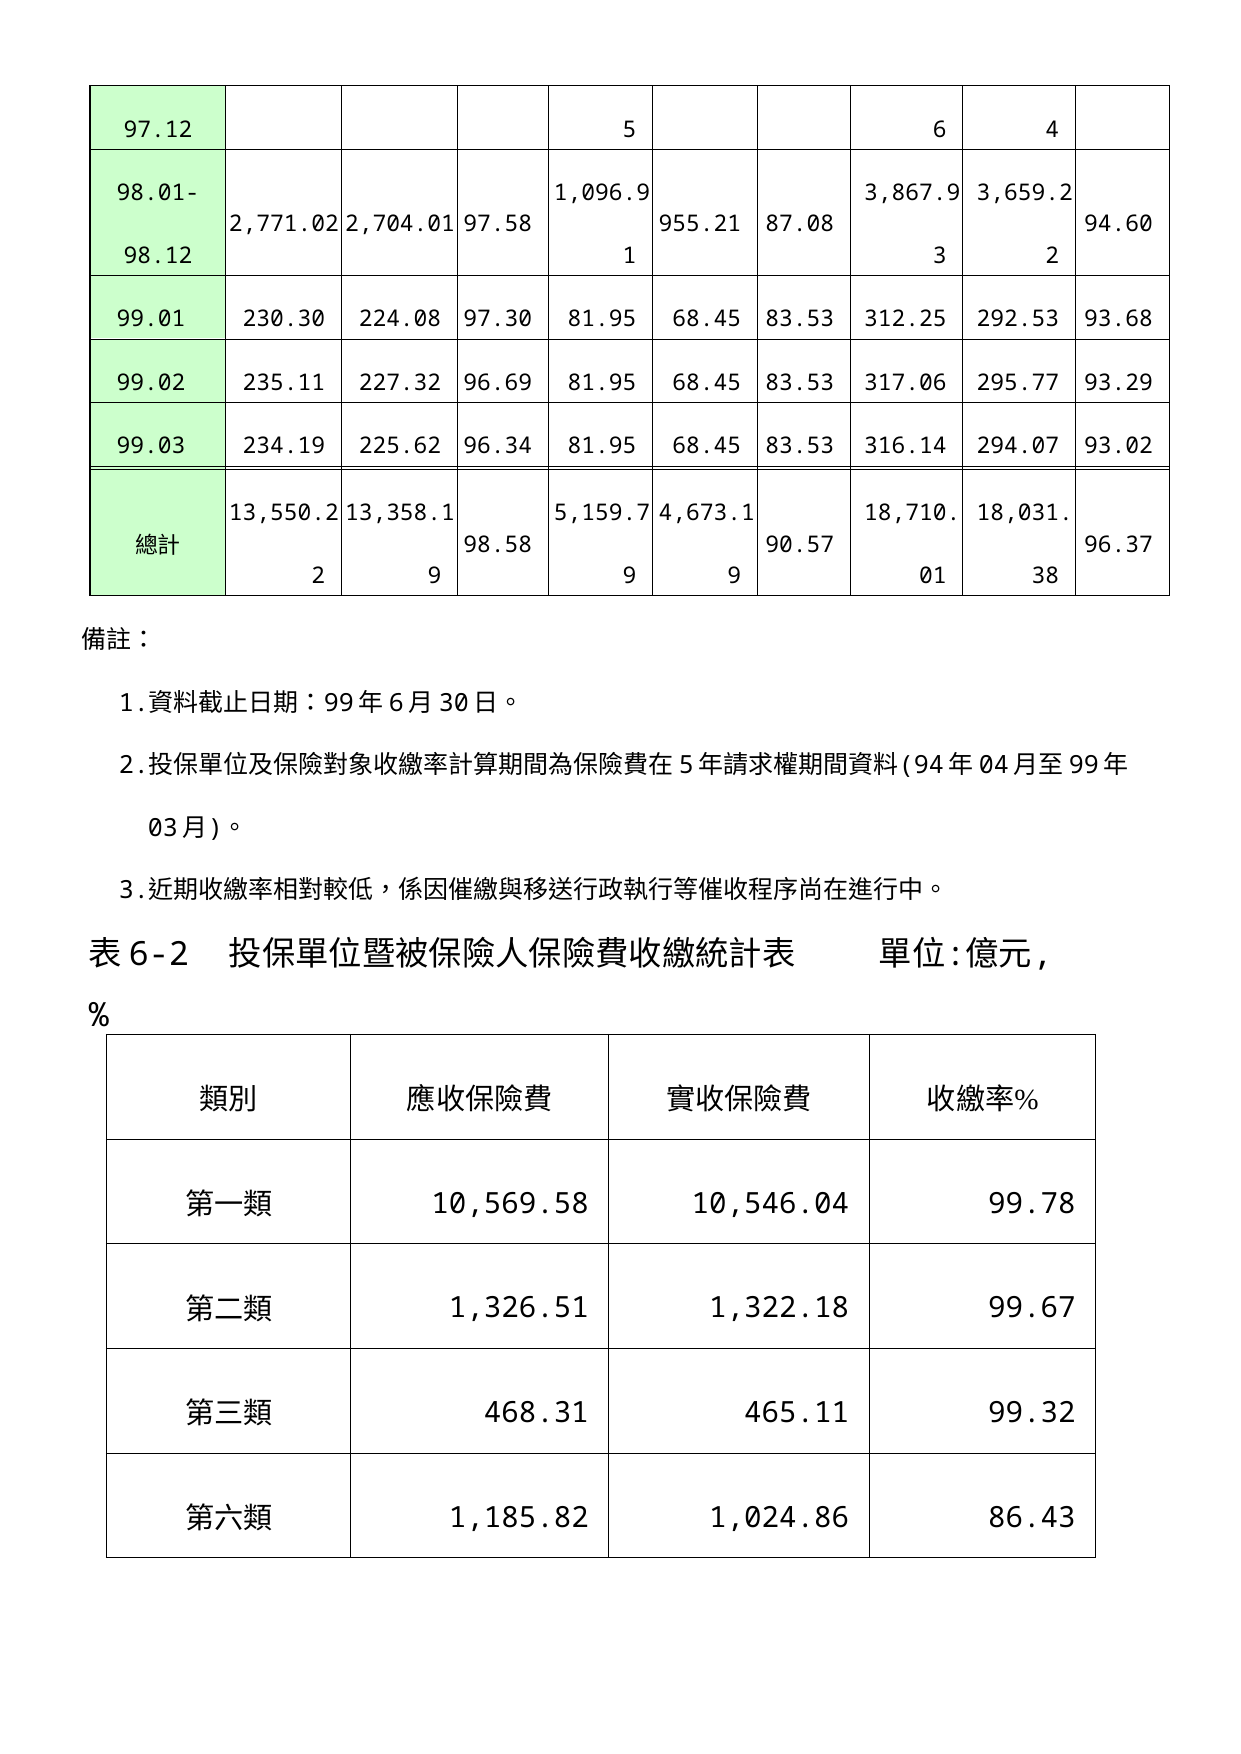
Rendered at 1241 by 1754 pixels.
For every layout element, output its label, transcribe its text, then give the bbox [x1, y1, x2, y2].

table_cell [458, 86, 548, 149]
table_cell 18,031.38 [963, 470, 1075, 595]
table_cell 93.29 [1076, 340, 1169, 402]
table_cell 98.58 [458, 470, 548, 595]
table_cell 68.45 [653, 403, 757, 466]
text 2.投保單位及保險對象收繳率計算期間為保險費在5年請求權期間資料(94年04月至99年03月)。 [119, 721, 1152, 846]
table_cell 4,673.19 [653, 470, 757, 595]
table_cell 99.02 [91, 340, 225, 402]
table_cell 234.19 [226, 403, 341, 466]
table_cell 99.32 [870, 1349, 1095, 1453]
table_cell 225.62 [342, 403, 457, 466]
table_cell 468.31 [351, 1349, 608, 1453]
table_cell 3,659.22 [963, 150, 1075, 275]
table_cell 1,326.51 [351, 1244, 608, 1348]
table_cell 317.06 [851, 340, 962, 402]
table_cell 6 [851, 86, 962, 149]
table_cell 312.25 [851, 276, 962, 338]
table_cell 2,704.01 [342, 150, 457, 275]
table_cell 227.32 [342, 340, 457, 402]
text 3.近期收繳率相對較低，係因催繳與移送行政執行等催收程序尚在進行中。 [119, 846, 1152, 909]
table_cell 83.53 [758, 276, 850, 338]
table_cell 第二類 [107, 1244, 350, 1348]
text 表6-2 投保單位暨被保險人保險費收繳統計表 單位:億元,% [89, 909, 1070, 1034]
table_cell 83.53 [758, 403, 850, 466]
table_cell 86.43 [870, 1454, 1095, 1557]
table_cell 10,569.58 [351, 1140, 608, 1243]
table_cell 2,771.02 [226, 150, 341, 275]
table_cell 955.21 [653, 150, 757, 275]
table_cell 230.30 [226, 276, 341, 338]
table_cell 1,096.91 [549, 150, 652, 275]
table_cell 235.11 [226, 340, 341, 402]
table_cell 94.60 [1076, 150, 1169, 275]
table_cell 81.95 [549, 403, 652, 466]
table_cell [342, 86, 457, 149]
table_cell 465.11 [609, 1349, 869, 1453]
table_cell 4 [963, 86, 1075, 149]
table_cell 5 [549, 86, 652, 149]
table_cell 1,024.86 [609, 1454, 869, 1557]
table_cell 97.12 [91, 86, 225, 149]
table_cell 3,867.93 [851, 150, 962, 275]
table_cell 87.08 [758, 150, 850, 275]
table_cell 83.53 [758, 340, 850, 402]
table_cell 第一類 [107, 1140, 350, 1243]
text 備註： [69, 596, 1152, 659]
table_cell 18,710.01 [851, 470, 962, 595]
table_cell 97.58 [458, 150, 548, 275]
table_header 應收保險費 [351, 1035, 608, 1138]
table_cell 96.37 [1076, 470, 1169, 595]
table_cell [1076, 86, 1169, 149]
table_cell 90.57 [758, 470, 850, 595]
table_cell 5,159.79 [549, 470, 652, 595]
table_cell 316.14 [851, 403, 962, 466]
table_cell 93.02 [1076, 403, 1169, 466]
table_cell 1,185.82 [351, 1454, 608, 1557]
table_cell 99.67 [870, 1244, 1095, 1348]
table_cell 224.08 [342, 276, 457, 338]
table_cell [758, 86, 850, 149]
table_cell 第六類 [107, 1454, 350, 1557]
table_cell 第三類 [107, 1349, 350, 1453]
table_header 實收保險費 [609, 1035, 869, 1138]
table_cell 292.53 [963, 276, 1075, 338]
table_cell 1,322.18 [609, 1244, 869, 1348]
table_cell [226, 86, 341, 149]
table_header 類別 [107, 1035, 350, 1138]
table_cell 295.77 [963, 340, 1075, 402]
table_cell 97.30 [458, 276, 548, 338]
table_cell 13,358.19 [342, 470, 457, 595]
table_cell 99.03 [91, 403, 225, 466]
table_cell 99.78 [870, 1140, 1095, 1243]
table_cell 總計 [91, 470, 225, 595]
table_cell 10,546.04 [609, 1140, 869, 1243]
table_cell 96.69 [458, 340, 548, 402]
table_cell 96.34 [458, 403, 548, 466]
table_cell 81.95 [549, 276, 652, 338]
table_cell 68.45 [653, 340, 757, 402]
text 1.資料截止日期：99年6月30日。 [69, 659, 1152, 721]
table_cell 68.45 [653, 276, 757, 338]
table_cell 13,550.22 [226, 470, 341, 595]
table_header 收繳率% [870, 1035, 1095, 1138]
table_cell 93.68 [1076, 276, 1169, 338]
table_cell 98.01-98.12 [91, 150, 225, 275]
table_cell 81.95 [549, 340, 652, 402]
table_cell 99.01 [91, 276, 225, 338]
table_cell 294.07 [963, 403, 1075, 466]
table_cell [653, 86, 757, 149]
